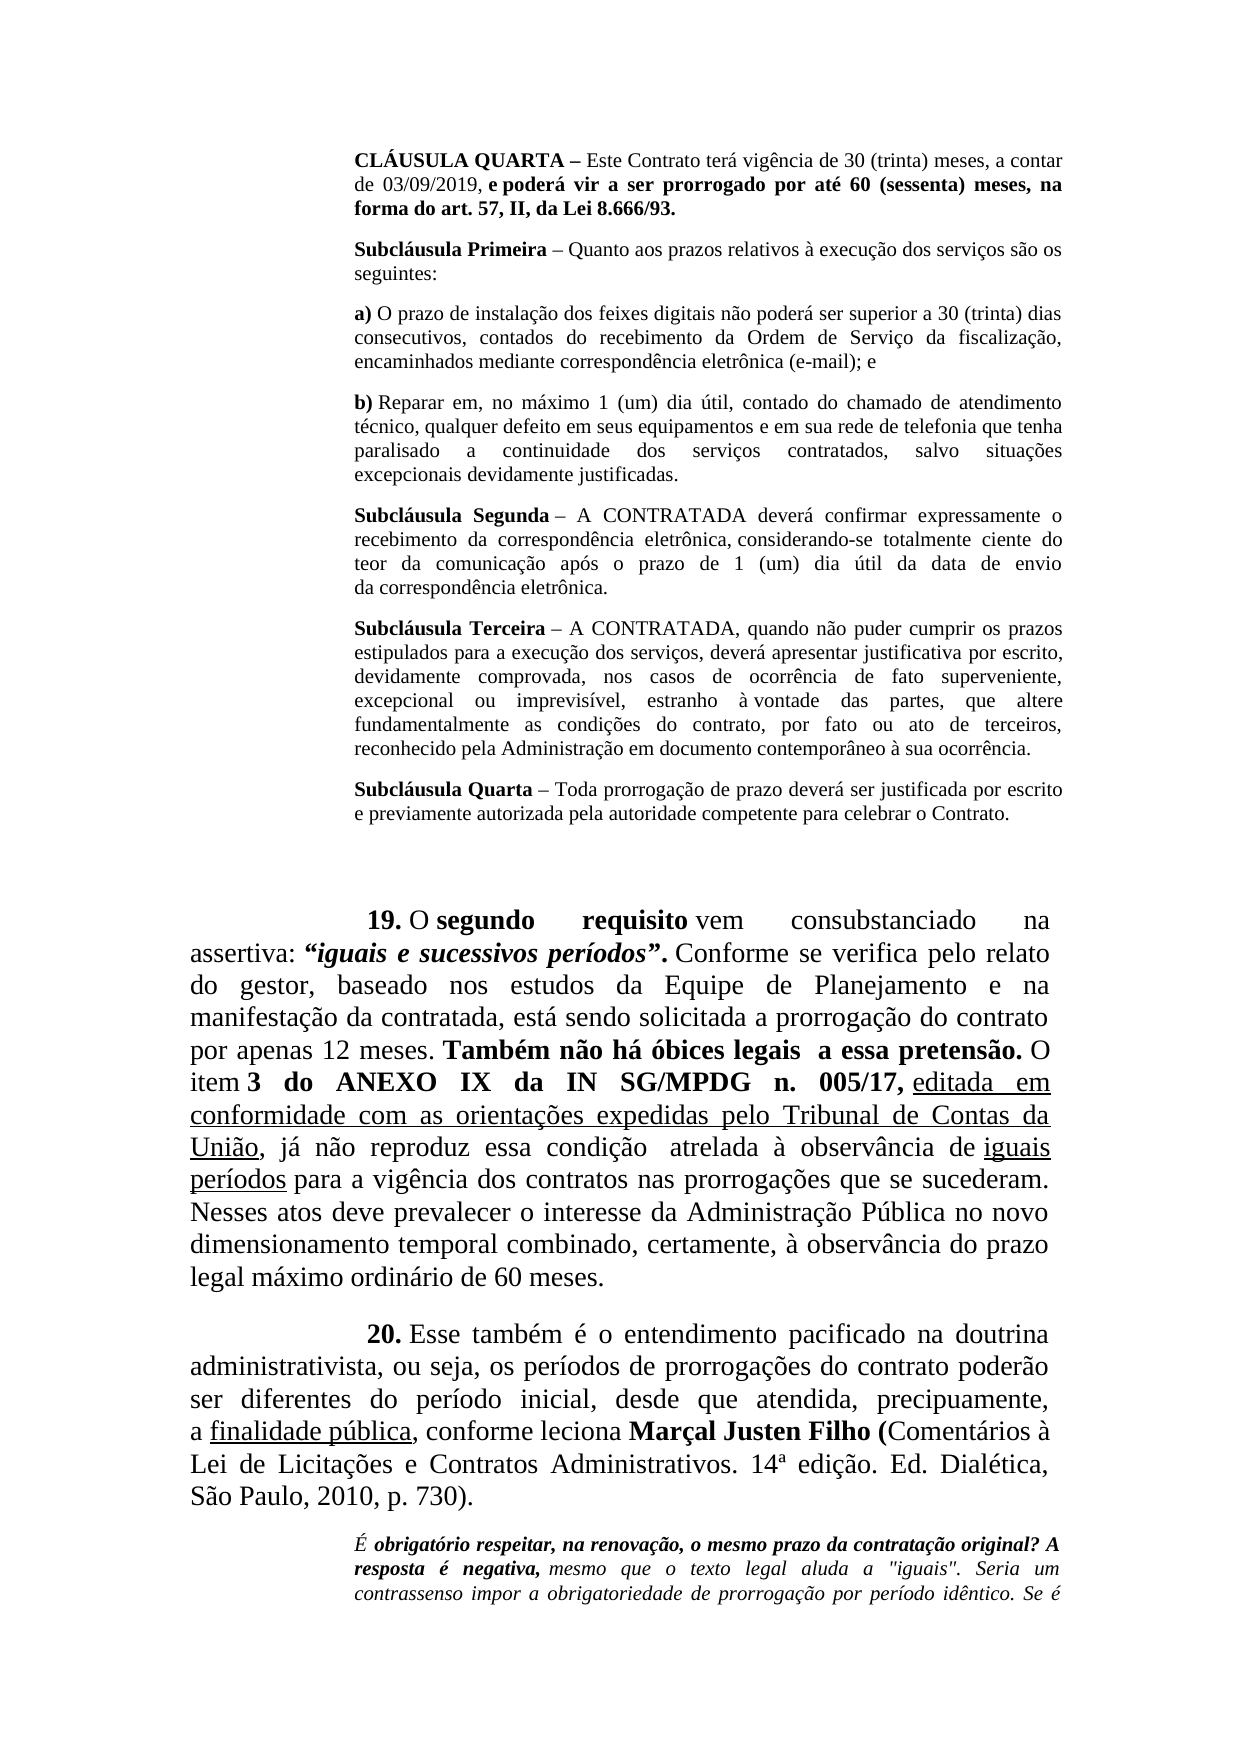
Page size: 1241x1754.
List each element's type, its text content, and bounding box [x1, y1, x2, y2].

text Subcláusula Primeira – Quanto aos prazos relativos à execução dos serviços são os seguintes: [354, 236, 1063, 284]
text Subcláusula Quarta – Toda prorrogação de prazo deverá ser justificada por escrito e previamente autorizada pela autoridade competente para celebrar o Contrato. [354, 777, 1063, 825]
text b) Reparar em, no máximo 1 (um) dia útil, contado do chamado de atendimento técnico, qualquer defeito em seus equipamentos e em sua rede de telefonia que tenha paralisado a continuidade dos serviços contratados, salvo situações excepcionais devidamente justificadas. [354, 390, 1063, 486]
text É obrigatório respeitar, na renovação, o mesmo prazo da contratação original? A resposta é negativa, mesmo que o texto legal aluda a "iguais". Seria um contrassenso impor a obrigatoriedade de prorrogação por período idêntico. Se é [354, 1532, 1063, 1604]
text CLÁUSULA QUARTA – Este Contrato terá vigência de 30 (trinta) meses, a contar de 03/09/2019, e poderá vir a ser prorrogado por até 60 (sessenta) meses, na forma do art. 57, II, da Lei 8.666/93. [354, 148, 1063, 220]
text Subcláusula Terceira – A CONTRATADA, quando não puder cumprir os prazos estipulados para a execução dos serviços, deverá apresentar justificativa por escrito, devidamente comprovada, nos casos de ocorrência de fato superveniente, excepcional ou imprevisível, estranho à vontade das partes, que altere fundamentalmente as condições do contrato, por fato ou ato de terceiros, reconhecido pela Administração em documento contemporâneo à sua ocorrência. [354, 616, 1063, 760]
text União, já não reproduz essa condição atrelada à observância de iguais períodos para a vigência dos contratos nas prorrogações que se sucederam. Nesses atos deve prevalecer o interesse da Administração Pública no novo dimensionamento temporal combinado, certamente, à observância do prazo legal máximo ordinário de 60 meses. [190, 1127, 1051, 1292]
text 19. O segundo requisito vem consubstanciado na assertiva: “iguais e sucessivos períodos”. Conforme se verifica pelo relato do gestor, baseado nos estudos da Equipe de Planejamento e na manifestação da contratada, está sendo solicitada a prorrogação do contrato por apenas 12 meses. Também não há óbices legais a essa pretensão. O item 3 do ANEXO IX da IN SG/MPDG n. 005/17, editada em conformidade com as orientações expedidas pelo Tribunal de Contas da [190, 903, 1051, 1126]
text a) O prazo de instalação dos feixes digitais não poderá ser superior a 30 (trinta) dias consecutivos, contados do recebimento da Ordem de Serviço da fiscalização, encaminhados mediante correspondência eletrônica (e-mail); e [354, 301, 1063, 373]
text 20. Esse também é o entendimento pacificado na doutrina administrativista, ou seja, os períodos de prorrogações do contrato poderão ser diferentes do período inicial, desde que atendida, precipuamente, a finalidade pública, conforme leciona Marçal Justen Filho (Comentários à Lei de Licitações e Contratos Administrativos. 14ª edição. Ed. Dialética, São Paulo, 2010, p. 730). [190, 1317, 1051, 1511]
text Subcláusula Segunda – A CONTRATADA deverá confirmar expressamente o recebimento da correspondência eletrônica, considerando-se totalmente ciente do teor da comunicação após o prazo de 1 (um) dia útil da data de envio da correspondência eletrônica. [354, 503, 1063, 599]
